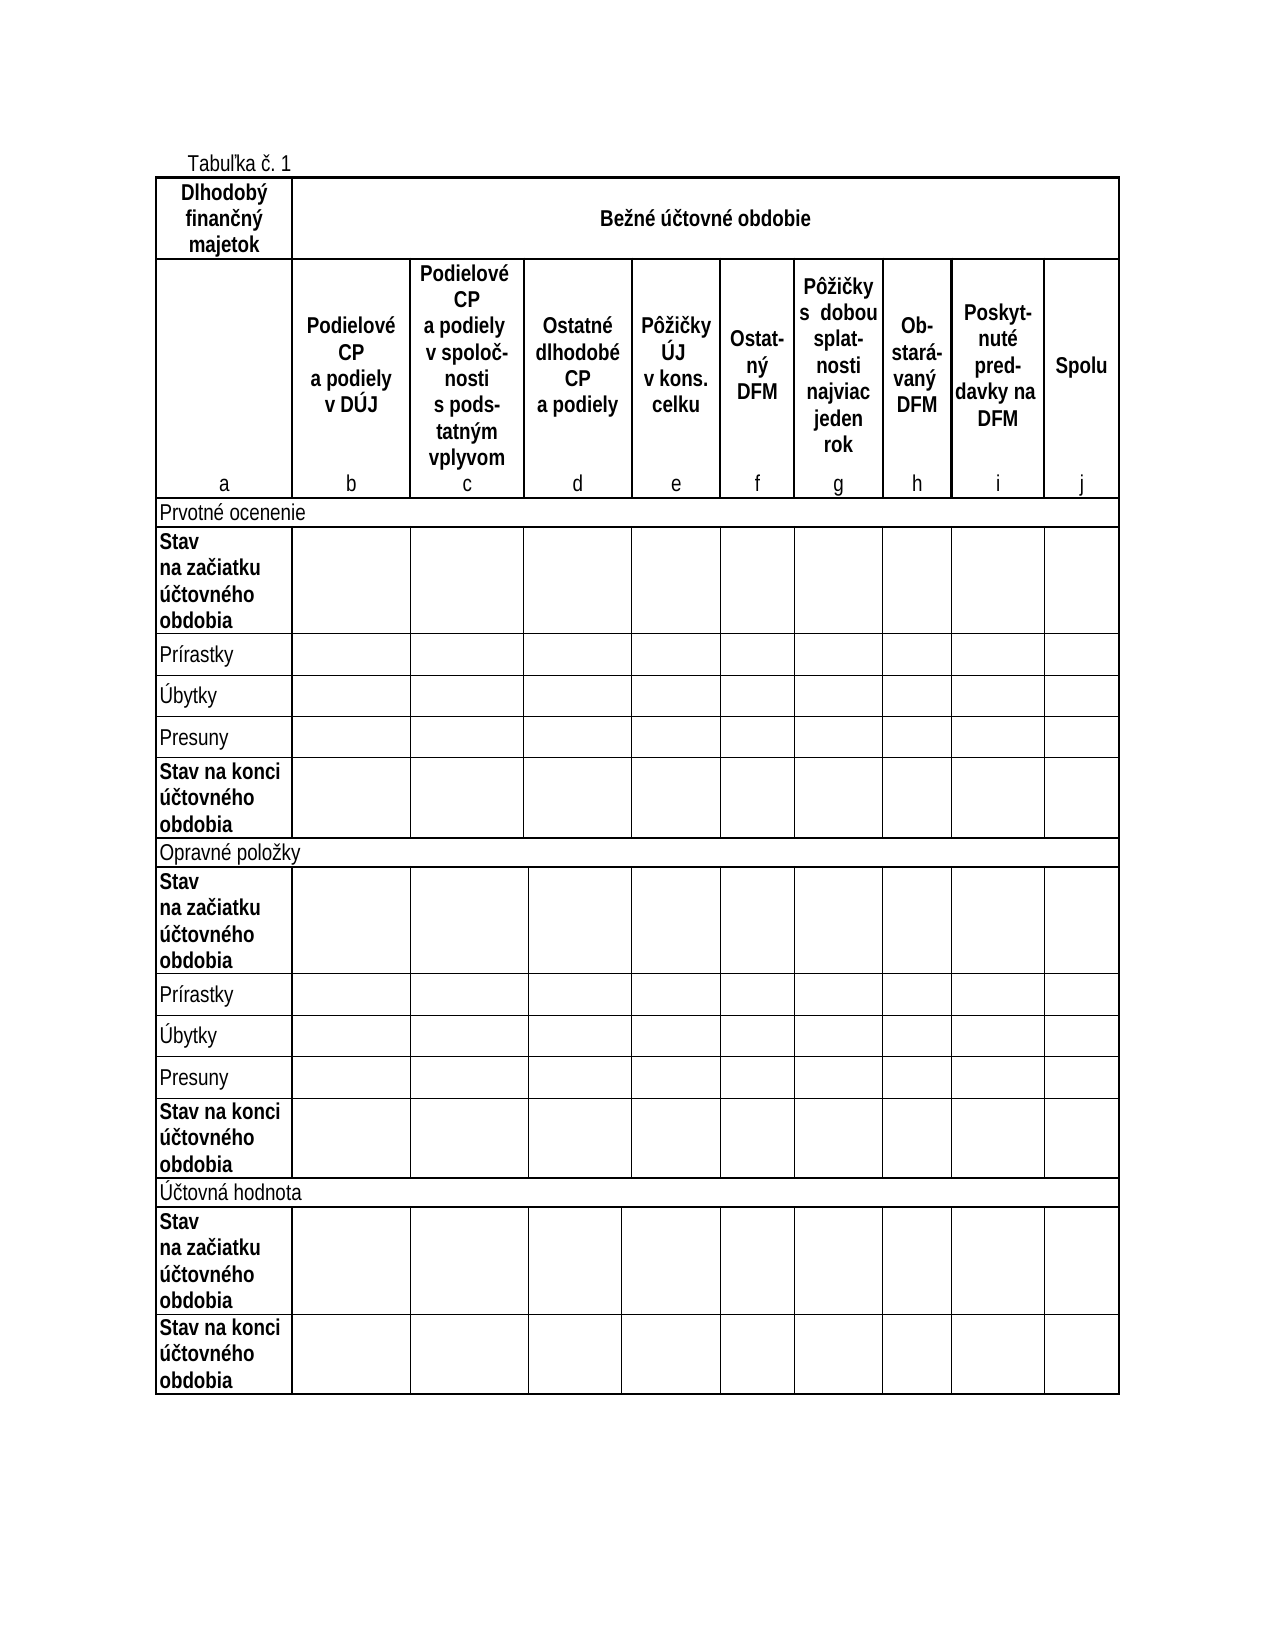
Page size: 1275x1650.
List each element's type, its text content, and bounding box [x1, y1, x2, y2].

table_cell Podielové CP a podiely v spoloč-nosti s pods-tatným vplyvom [411, 260, 523, 470]
table_cell Poskyt-nuté pred-davky na DFM [953, 260, 1043, 470]
table_cell [411, 974, 528, 1015]
table_cell [411, 868, 528, 973]
table_cell [1045, 528, 1118, 633]
table_cell [293, 1208, 410, 1313]
table_cell [293, 758, 410, 837]
table_cell [293, 1099, 410, 1177]
table_cell [632, 1057, 720, 1097]
table_cell [1045, 676, 1118, 716]
table_cell [883, 974, 951, 1015]
table_cell [524, 676, 631, 716]
table_cell [721, 634, 794, 674]
text Tabuľka č. 1 [187, 150, 1087, 176]
table_cell Ostatné dlhodobé CP a podiely [525, 260, 631, 470]
table_cell Podielové CP a podiely v DÚJ [293, 260, 409, 470]
table_cell [632, 1099, 720, 1177]
table_cell [721, 1315, 794, 1393]
table_cell [795, 868, 882, 973]
table_cell i [953, 470, 1043, 497]
table_cell [883, 1208, 951, 1313]
table_cell [795, 974, 882, 1015]
table_cell [293, 974, 410, 1015]
table_cell [952, 1208, 1044, 1313]
table_cell Prírastky [157, 634, 291, 674]
table_cell [721, 974, 794, 1015]
table_cell [721, 528, 794, 633]
table_cell [411, 1099, 528, 1177]
table_cell [883, 1016, 951, 1056]
table_cell [411, 758, 523, 837]
table_cell [1045, 717, 1118, 757]
table_cell [632, 1016, 720, 1056]
table_cell [411, 1315, 528, 1393]
table_cell [795, 1016, 882, 1056]
table_cell [293, 528, 410, 633]
table_cell [952, 758, 1044, 837]
table_cell [524, 758, 631, 837]
table_cell [721, 676, 794, 716]
table_cell [293, 1057, 410, 1097]
table_cell j [1045, 470, 1118, 497]
table_cell e [633, 470, 719, 497]
table_cell [952, 634, 1044, 674]
table_cell [883, 1057, 951, 1097]
table_cell [795, 1099, 882, 1177]
table_cell [632, 758, 720, 837]
table_cell [632, 528, 720, 633]
table_cell [952, 974, 1044, 1015]
table_header Dlhodobý finančný majetok [157, 179, 291, 257]
table_cell [795, 676, 882, 716]
table_cell [795, 528, 882, 633]
table_cell Presuny [157, 1057, 291, 1097]
table_cell [622, 1315, 720, 1393]
table_cell Stav na začiatku účtovného obdobia [157, 528, 291, 633]
table_cell [411, 1057, 528, 1097]
table_cell Opravné položky [157, 839, 1118, 866]
table_cell c [411, 470, 523, 497]
table_cell Ostat-ný DFM [721, 260, 793, 470]
table_cell [293, 717, 410, 757]
table_cell [529, 1057, 631, 1097]
table_cell Prírastky [157, 974, 291, 1015]
table_cell [883, 634, 951, 674]
table_cell [632, 634, 720, 674]
table_cell [411, 1208, 528, 1313]
table_cell [411, 717, 523, 757]
table_cell [952, 717, 1044, 757]
table_cell [293, 634, 410, 674]
table_cell [952, 1016, 1044, 1056]
table_cell [411, 634, 523, 674]
table_cell [1045, 868, 1118, 973]
table_cell [952, 868, 1044, 973]
table_cell [524, 528, 631, 633]
table_cell [1045, 758, 1118, 837]
table_cell [1045, 1208, 1118, 1313]
table_cell [632, 676, 720, 716]
table_cell [1045, 1016, 1118, 1056]
table_cell [529, 974, 631, 1015]
table_cell [411, 1016, 528, 1056]
table_cell [952, 528, 1044, 633]
table_cell Stav na začiatku účtovného obdobia [157, 868, 291, 973]
table_cell [293, 1315, 410, 1393]
table_cell [529, 1315, 621, 1393]
table_cell d [525, 470, 631, 497]
table_cell [293, 676, 410, 716]
table_cell h [884, 470, 950, 497]
table_cell [883, 1099, 951, 1177]
table_cell [293, 868, 410, 973]
table_cell [883, 717, 951, 757]
table_cell [529, 1208, 621, 1313]
table_cell Ob-stará-vaný DFM [884, 260, 950, 470]
table_cell [952, 676, 1044, 716]
table_cell [721, 1016, 794, 1056]
table_cell f [721, 470, 793, 497]
table_cell Účtovná hodnota [157, 1179, 1118, 1206]
table_cell [795, 1208, 882, 1313]
table_cell [795, 634, 882, 674]
table_cell [795, 1057, 882, 1097]
table_cell Presuny [157, 717, 291, 757]
table_cell g [795, 470, 882, 497]
table_cell Úbytky [157, 676, 291, 716]
table_cell Pôžičky s dobou splat-nosti najviac jeden rok [795, 260, 882, 470]
table_cell [411, 528, 523, 633]
table_cell [1045, 1099, 1118, 1177]
table_cell [721, 1057, 794, 1097]
table_cell [883, 676, 951, 716]
table_cell [721, 758, 794, 837]
table_cell [721, 1208, 794, 1313]
table_cell [1045, 1057, 1118, 1097]
table_header Bežné účtovné obdobie [293, 179, 1118, 257]
table_cell [622, 1208, 720, 1313]
table_cell [529, 868, 631, 973]
table_cell [883, 1315, 951, 1393]
table_cell [795, 717, 882, 757]
table_cell [632, 974, 720, 1015]
table_cell [524, 717, 631, 757]
table_cell [632, 717, 720, 757]
table_cell [411, 676, 523, 716]
table_cell [883, 528, 951, 633]
table_cell [952, 1057, 1044, 1097]
table_cell [157, 260, 291, 470]
table_cell [1045, 974, 1118, 1015]
table_cell Stav na začiatku účtovného obdobia [157, 1208, 291, 1313]
table_cell [883, 758, 951, 837]
table_cell [795, 1315, 882, 1393]
table_cell [1045, 634, 1118, 674]
table_cell [529, 1016, 631, 1056]
table_cell [721, 868, 794, 973]
table_cell [721, 717, 794, 757]
table_cell [721, 1099, 794, 1177]
table_cell Stav na konci účtovného obdobia [157, 1315, 291, 1393]
table_cell [293, 1016, 410, 1056]
table_cell Úbytky [157, 1016, 291, 1056]
table_cell a [157, 470, 291, 497]
table_cell [883, 868, 951, 973]
table_cell [795, 758, 882, 837]
table_cell [952, 1099, 1044, 1177]
table_cell Stav na konci účtovného obdobia [157, 758, 291, 837]
table_cell Stav na konci účtovného obdobia [157, 1099, 291, 1177]
table_cell [524, 634, 631, 674]
table_cell [529, 1099, 631, 1177]
table_cell [632, 868, 720, 973]
table_cell [1045, 1315, 1118, 1393]
table_cell b [293, 470, 409, 497]
table_cell Spolu [1045, 260, 1118, 470]
table_cell [952, 1315, 1044, 1393]
table_cell Pôžičky ÚJ v kons. celku [633, 260, 719, 470]
table_cell Prvotné ocenenie [157, 499, 1118, 526]
